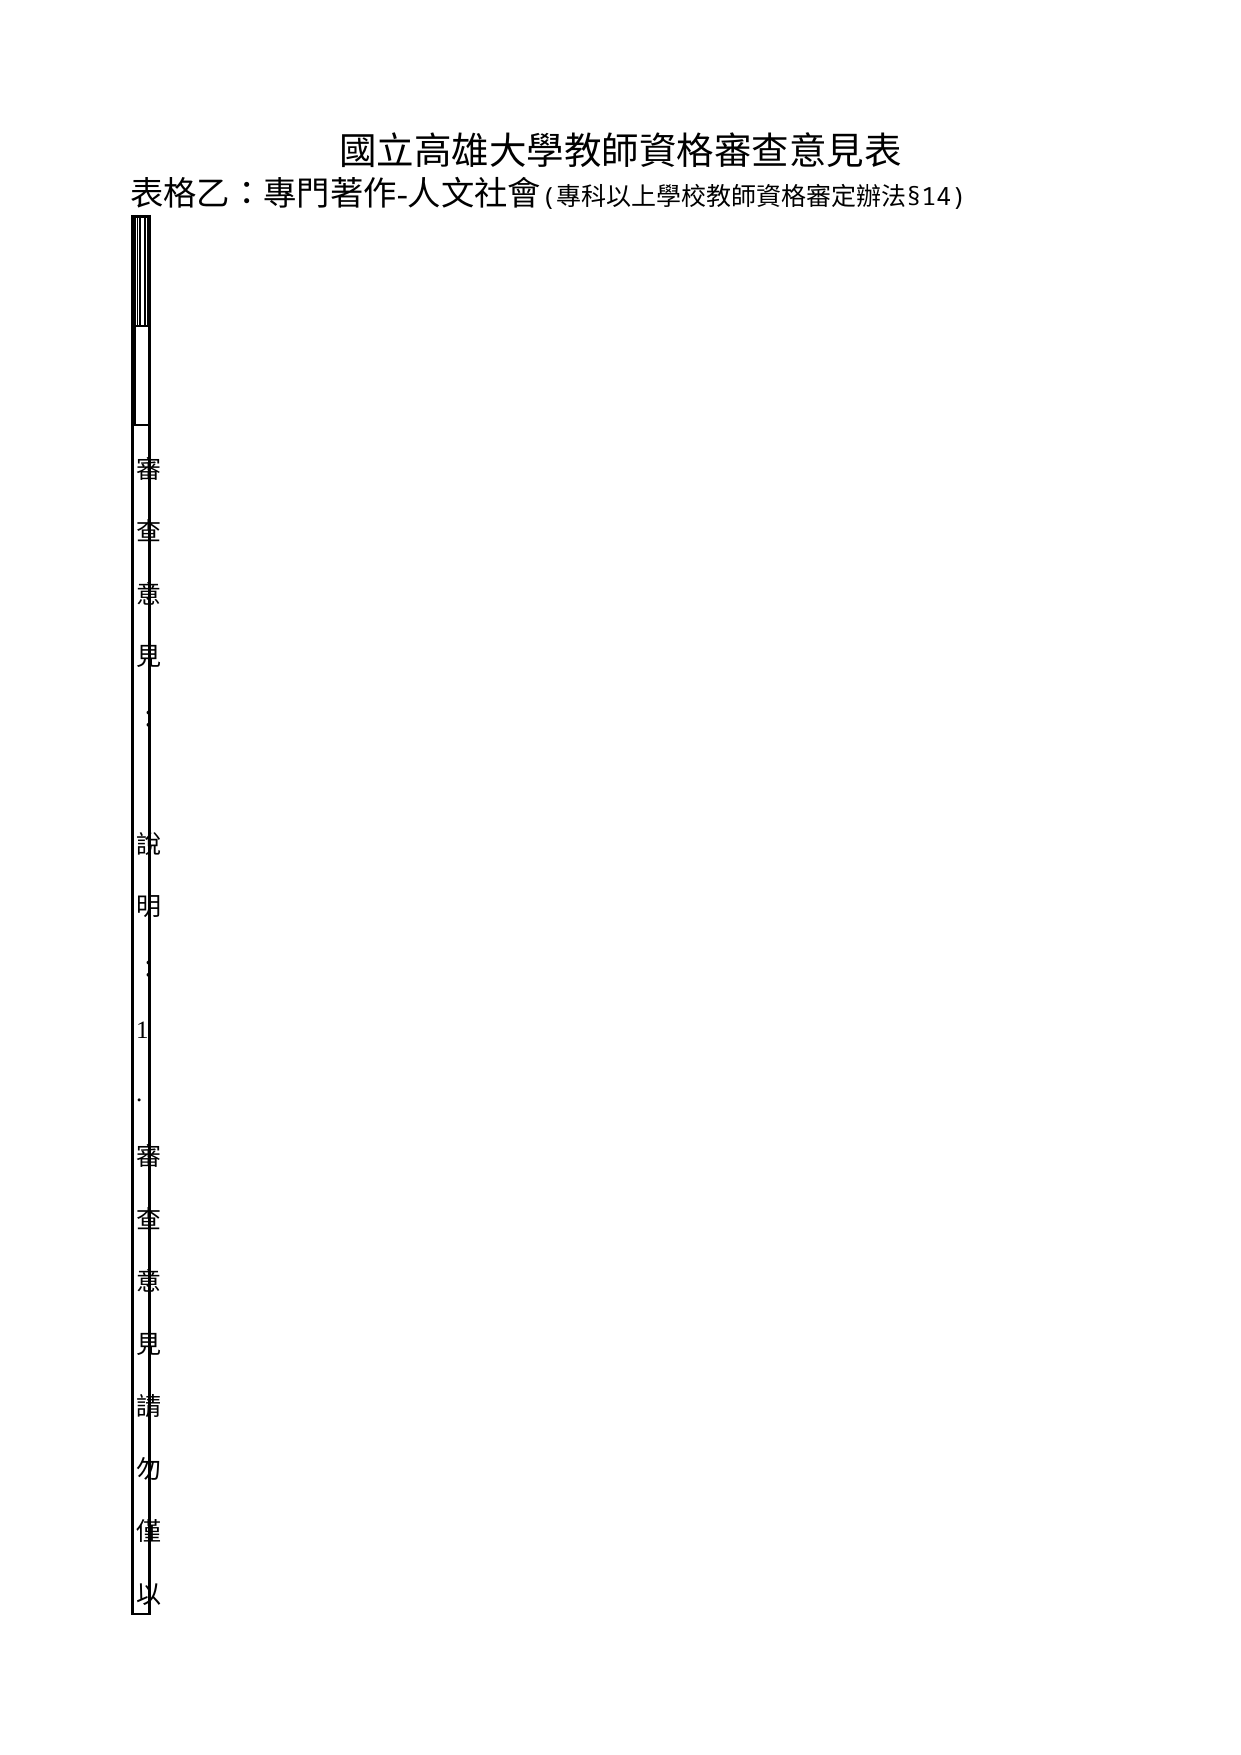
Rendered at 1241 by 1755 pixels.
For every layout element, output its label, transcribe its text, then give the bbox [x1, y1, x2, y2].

table_cell [136, 327, 148, 424]
table_cell 審查意見： 說明： 1.審查意見請勿僅以送審人投稿期刊之等級、排名、Impact Factor等項目為審查基準。 2.審查意見請分別就代表作及參考作具體審查及撰寫審查意見，並請勾選優缺點及總評欄。 3.前述意見建議以條列方式敘述，並以A4紙電腦打字。 4.本案審定結果如為不通過，審查意見得提供送審人作為行政處分之依據，併予敘明。 [134, 426, 148, 1613]
subtitle 表格乙：專門著作-人文社會(專科以上學校教師資格審定辦法§14) [130, 169, 1110, 215]
text 國立高雄大學教師資格審查意見表 [130, 106, 1110, 169]
